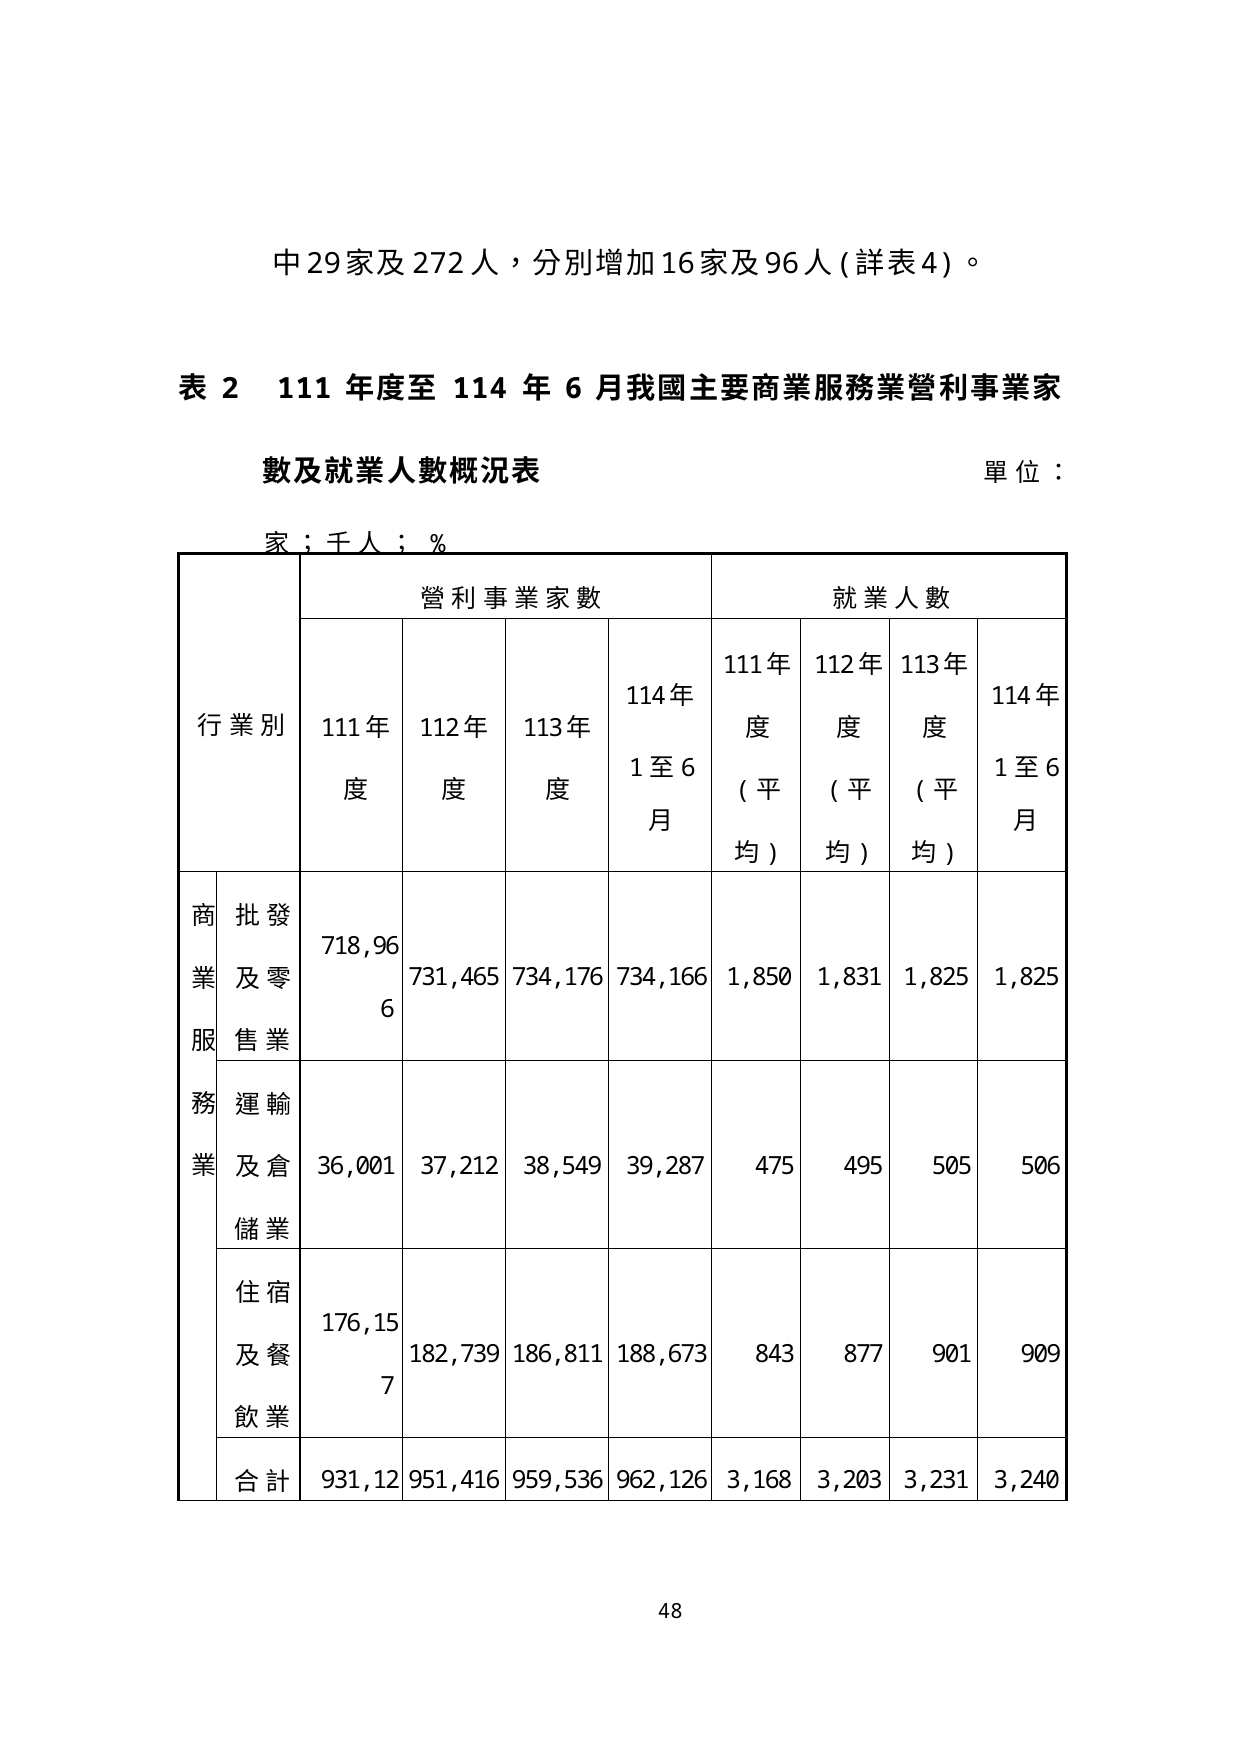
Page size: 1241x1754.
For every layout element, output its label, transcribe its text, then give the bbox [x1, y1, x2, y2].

table_cell 113年度 [506, 619, 608, 871]
table_cell 38,549 [506, 1061, 608, 1248]
table_cell 112年度 [403, 619, 505, 871]
table_cell 734,166 [609, 872, 711, 1059]
table_cell 113年度 (平均) [890, 619, 977, 871]
table_cell 112年度 (平均) [801, 619, 889, 871]
table_cell 843 [712, 1249, 800, 1437]
table_cell 111年度 (平均) [712, 619, 800, 871]
table_cell 182,739 [403, 1249, 505, 1437]
table_cell 1,825 [890, 872, 977, 1059]
table_cell 3,203 [801, 1438, 889, 1500]
table_cell 3,231 [890, 1438, 977, 1500]
table_cell 1,831 [801, 872, 889, 1059]
table_cell 商 業 服 務 業 [180, 872, 216, 1500]
table_header 行業別 [180, 555, 299, 871]
table_header 營利事業家數 [301, 555, 711, 618]
table_cell 37,212 [403, 1061, 505, 1248]
text 另比較經濟部統計處所公布109年度至114年7月底我國批發、零售及餐飲等三大商業服務業營業額(詳表3)，隨疫後復甦民眾消費動能回升等，113年度年增率分別達8.77%、2.63%及3.58%，多已恢復COVID-19疫情前營業規模並呈成長；惟比較114年1至7月營業額，批發業5至7月營業額較3及4月呈縮減，零售業並自4月起年增率已轉呈負成長。又依勞動部114年9月16日所公布最新「勞雇雙方協商減少工時」實施情形(以下簡稱減班休息)，自114年6月起「批發及零售業」實施家數及人數漸增，114年9月中全國通報實施減班休息事業單位333家、7,334人，其中「批發及零售業」45家、368人，較6月中29家及272人，分別增加16家及96人(詳表4)。 [266, 177, 1063, 302]
table_cell 36,001 [301, 1061, 402, 1248]
table_cell 931,12 [301, 1438, 402, 1500]
table_cell 877 [801, 1249, 889, 1437]
table_cell 176,157 [301, 1249, 402, 1437]
table_cell 39,287 [609, 1061, 711, 1248]
table_cell 495 [801, 1061, 889, 1248]
table_cell 901 [890, 1249, 977, 1437]
table_cell 731,465 [403, 872, 505, 1059]
table_cell 3,240 [978, 1438, 1065, 1500]
table_cell 909 [978, 1249, 1065, 1437]
table_cell 475 [712, 1061, 800, 1248]
table_cell 505 [890, 1061, 977, 1248]
table_cell 959,536 [506, 1438, 608, 1500]
table_cell 718,966 [301, 872, 402, 1059]
table_cell 114年 1至6月 [609, 619, 711, 871]
table_header 就業人數 [712, 555, 1065, 618]
text 表2 111年度至114年6月我國主要商業服務業營利事業家數及就業人數概況表 單位：家；千人；% [177, 302, 1063, 552]
table_cell 運輸及倉儲業 [217, 1061, 299, 1248]
table_cell 1,850 [712, 872, 800, 1059]
table_cell 506 [978, 1061, 1065, 1248]
table_cell 住宿及餐飲業 [217, 1249, 299, 1437]
table_cell 186,811 [506, 1249, 608, 1437]
table_cell 3,168 [712, 1438, 800, 1500]
table_cell 734,176 [506, 872, 608, 1059]
table_cell 951,416 [403, 1438, 505, 1500]
table_cell 962,126 [609, 1438, 711, 1500]
table_cell 114年 1至6月 [978, 619, 1065, 871]
table_cell 188,673 [609, 1249, 711, 1437]
table_cell 111年度 [301, 619, 402, 871]
table_cell 批發及零售業 [217, 872, 299, 1059]
table_cell 1,825 [978, 872, 1065, 1059]
table_cell 合計 [217, 1438, 299, 1500]
